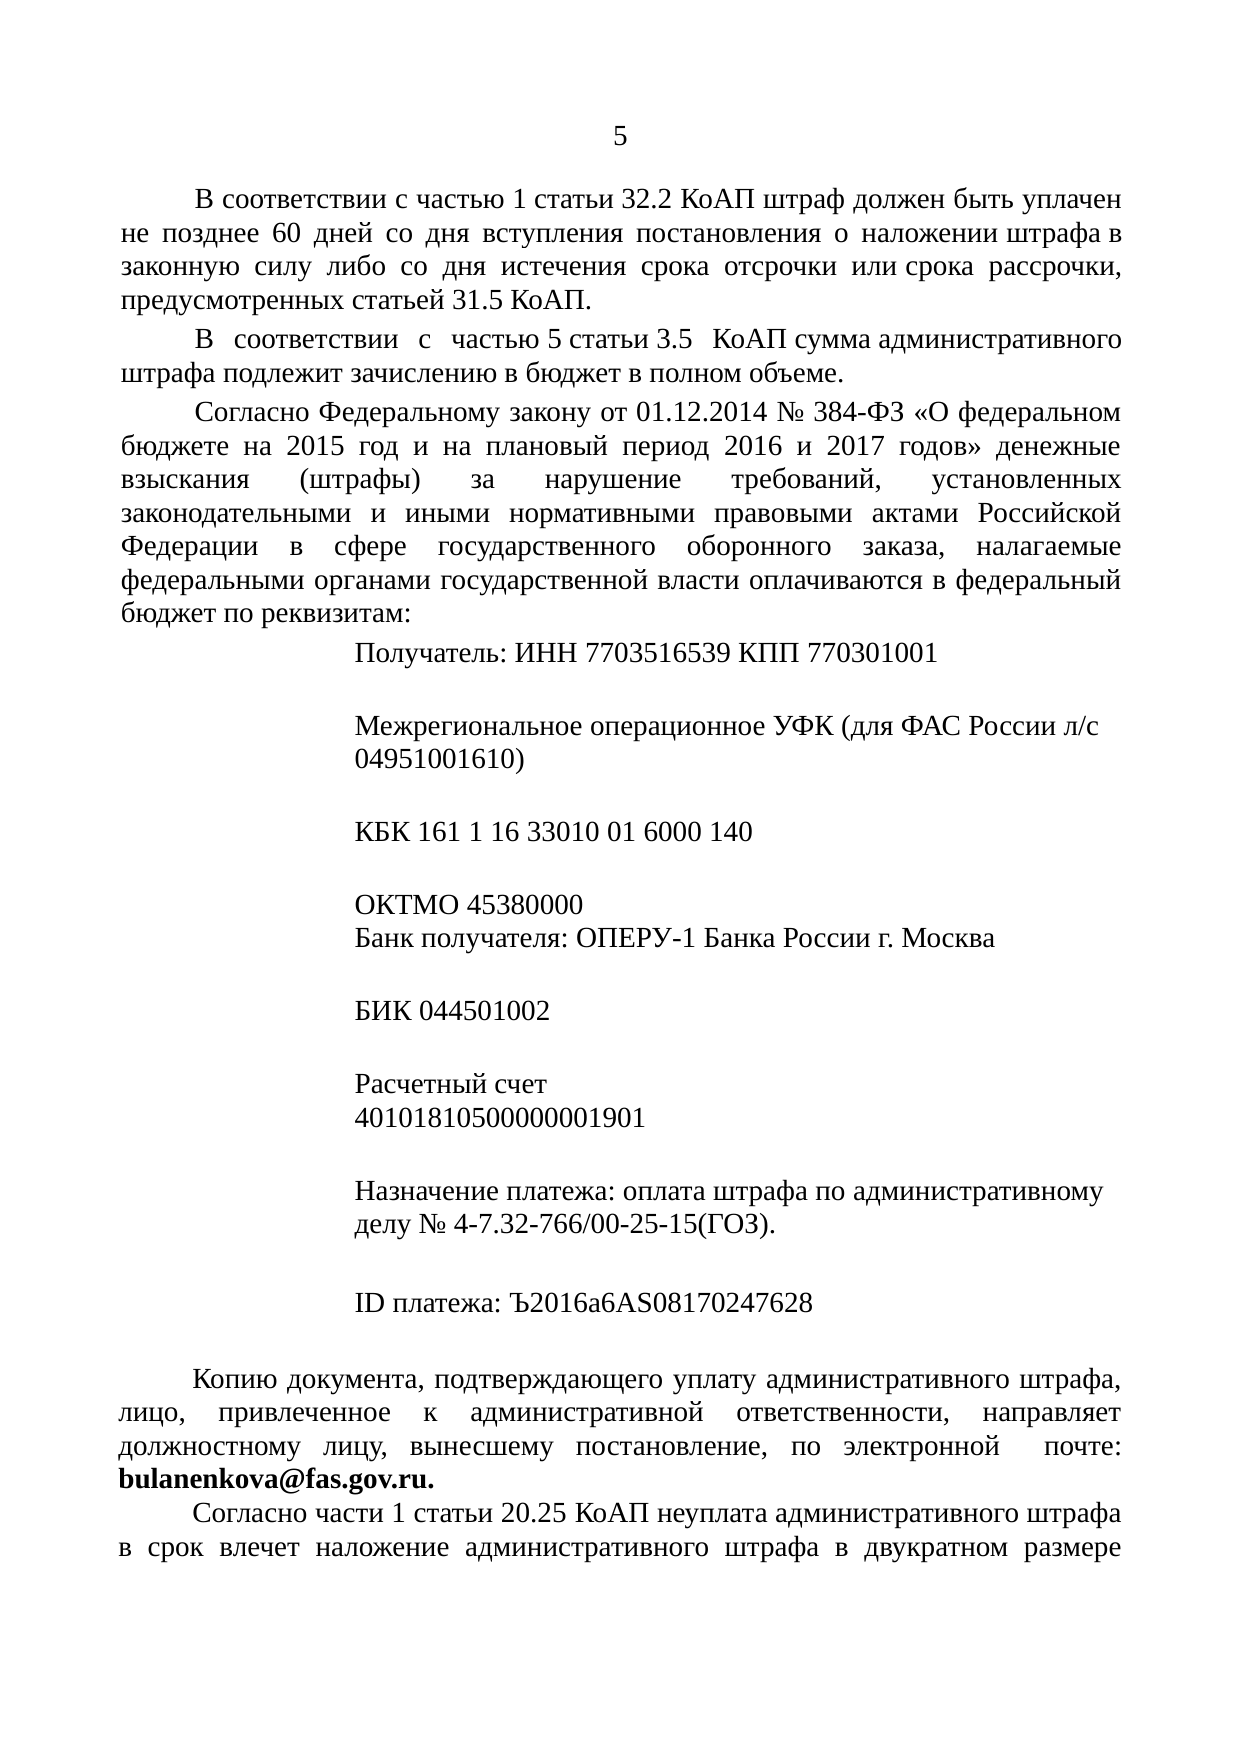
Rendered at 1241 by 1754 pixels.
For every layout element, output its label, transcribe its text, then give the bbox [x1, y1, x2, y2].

text Расчетный счет 40101810500000001901 [354, 1066, 1122, 1167]
text ID платежа: Ъ2016a6AS08170247628 [354, 1285, 1122, 1319]
text Назначение платежа: оплата штрафа по административному делу № 4-7.32-766/00-25-15(ГОЗ). [354, 1173, 1122, 1240]
text Получатель: ИНН 7703516539 КПП 770301001 [354, 635, 1122, 702]
text БИК 044501002 [354, 993, 1122, 1061]
text В соответствии с частью 1 статьи 32.2 КоАП штраф должен быть уплачен не позднее 60 дней со дня вступления постановления о наложении штрафа в законную силу либо со дня истечения срока отсрочки или срока рассрочки, предусмотренных статьей 31.5 КоАП. [121, 181, 1122, 315]
text Согласно части 1 статьи 20.25 КоАП неуплата административного штрафа в срок влечет наложение административного штрафа в двукратном размере [118, 1495, 1122, 1562]
text Межрегиональное операционное УФК (для ФАС России л/с 04951001610) [354, 708, 1122, 808]
text Копию документа, подтверждающего уплату административного штрафа, лицо, привлеченное к административной ответственности, направляет должностному лицу, вынесшему постановление, по электронной почте: bulanenkova@fas.gov.ru. [118, 1361, 1122, 1495]
text Согласно Федеральному закону от 01.12.2014 № 384-ФЗ «О федеральном бюджете на 2015 год и на плановый период 2016 и 2017 годов» денежные взыскания (штрафы) за нарушение требований, установленных законодательными и иными нормативными правовыми актами Российской Федерации в сфере государственного оборонного заказа, налагаемые федеральными органами государственной власти оплачиваются в федеральный бюджет по реквизитам: [121, 394, 1122, 629]
text В соответствии с частью 5 статьи 3.5 КоАП сумма административного штрафа подлежит зачислению в бюджет в полном объеме. [121, 321, 1122, 388]
text ОКТМО 45380000 Банк получателя: ОПЕРУ-1 Банка России г. Москва [354, 887, 1122, 988]
text КБК 161 1 16 33010 01 6000 140 [354, 814, 1122, 881]
